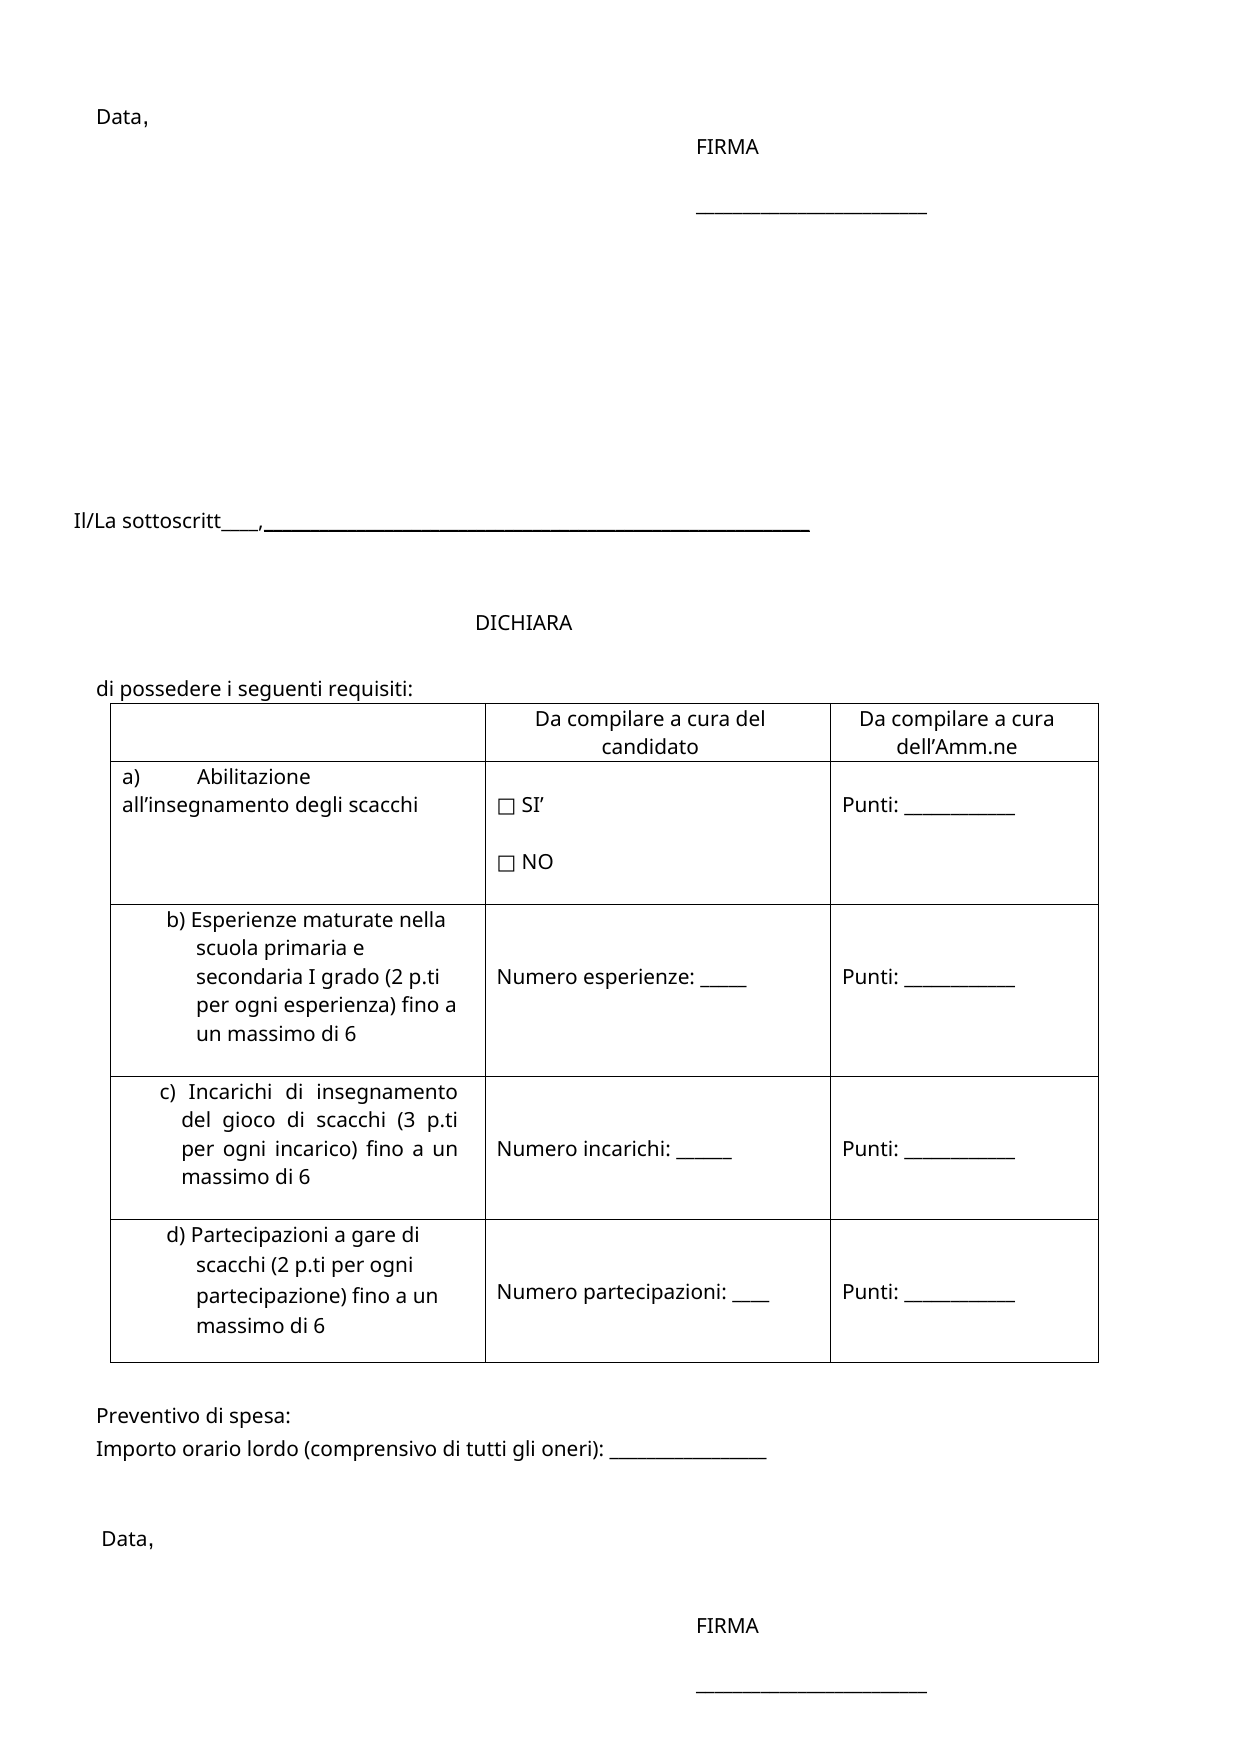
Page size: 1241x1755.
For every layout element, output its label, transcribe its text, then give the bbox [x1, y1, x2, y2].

table_header Da compilare a cura dell’Amm.ne [831, 704, 1098, 761]
text _________________________ [96, 189, 1145, 218]
table_cell Numero esperienze: _____ [486, 905, 830, 1076]
text Preventivo di spesa: [96, 1401, 951, 1429]
table_cell b) Esperienze maturate nella scuola primaria e secondaria I grado (2 p.ti per ogni esperienza) fino a un massimo di 6 [111, 905, 485, 1076]
table_cell Numero incarichi: ______ [486, 1077, 830, 1219]
table_header [111, 704, 485, 761]
table_cell d) Partecipazioni a gare di scacchi (2 p.ti per ogni partecipazione) fino a un massimo di 6 [111, 1220, 485, 1362]
text DICHIARA [96, 608, 951, 637]
text Il/La sottoscritt____,___________________________________________________________ [74, 507, 1126, 535]
table_header Da compilare a cura del candidato [486, 704, 830, 761]
table_cell Punti: ____________ [831, 1220, 1098, 1362]
table_cell Punti: ____________ [831, 1077, 1098, 1219]
table_cell □ SI’ □ NO [486, 762, 830, 904]
table_cell c) Incarichi di insegnamento del gioco di scacchi (3 p.ti per ogni incarico) fino a un massimo di 6 [111, 1077, 485, 1219]
text FIRMA [96, 131, 1145, 160]
table_cell Punti: ____________ [831, 762, 1098, 904]
table_cell Abilitazione all’insegnamento degli scacchi [111, 762, 485, 904]
text Data, [96, 1523, 1145, 1552]
table_cell Numero partecipazioni: ____ [486, 1220, 830, 1362]
text _________________________ [96, 1668, 1145, 1696]
text Data, [96, 101, 1145, 131]
text FIRMA [96, 1610, 1145, 1639]
text Importo orario lordo (comprensivo di tutti gli oneri): _________________ [96, 1434, 951, 1462]
text di possedere i seguenti requisiti: [96, 674, 951, 703]
table_cell Punti: ____________ [831, 905, 1098, 1076]
